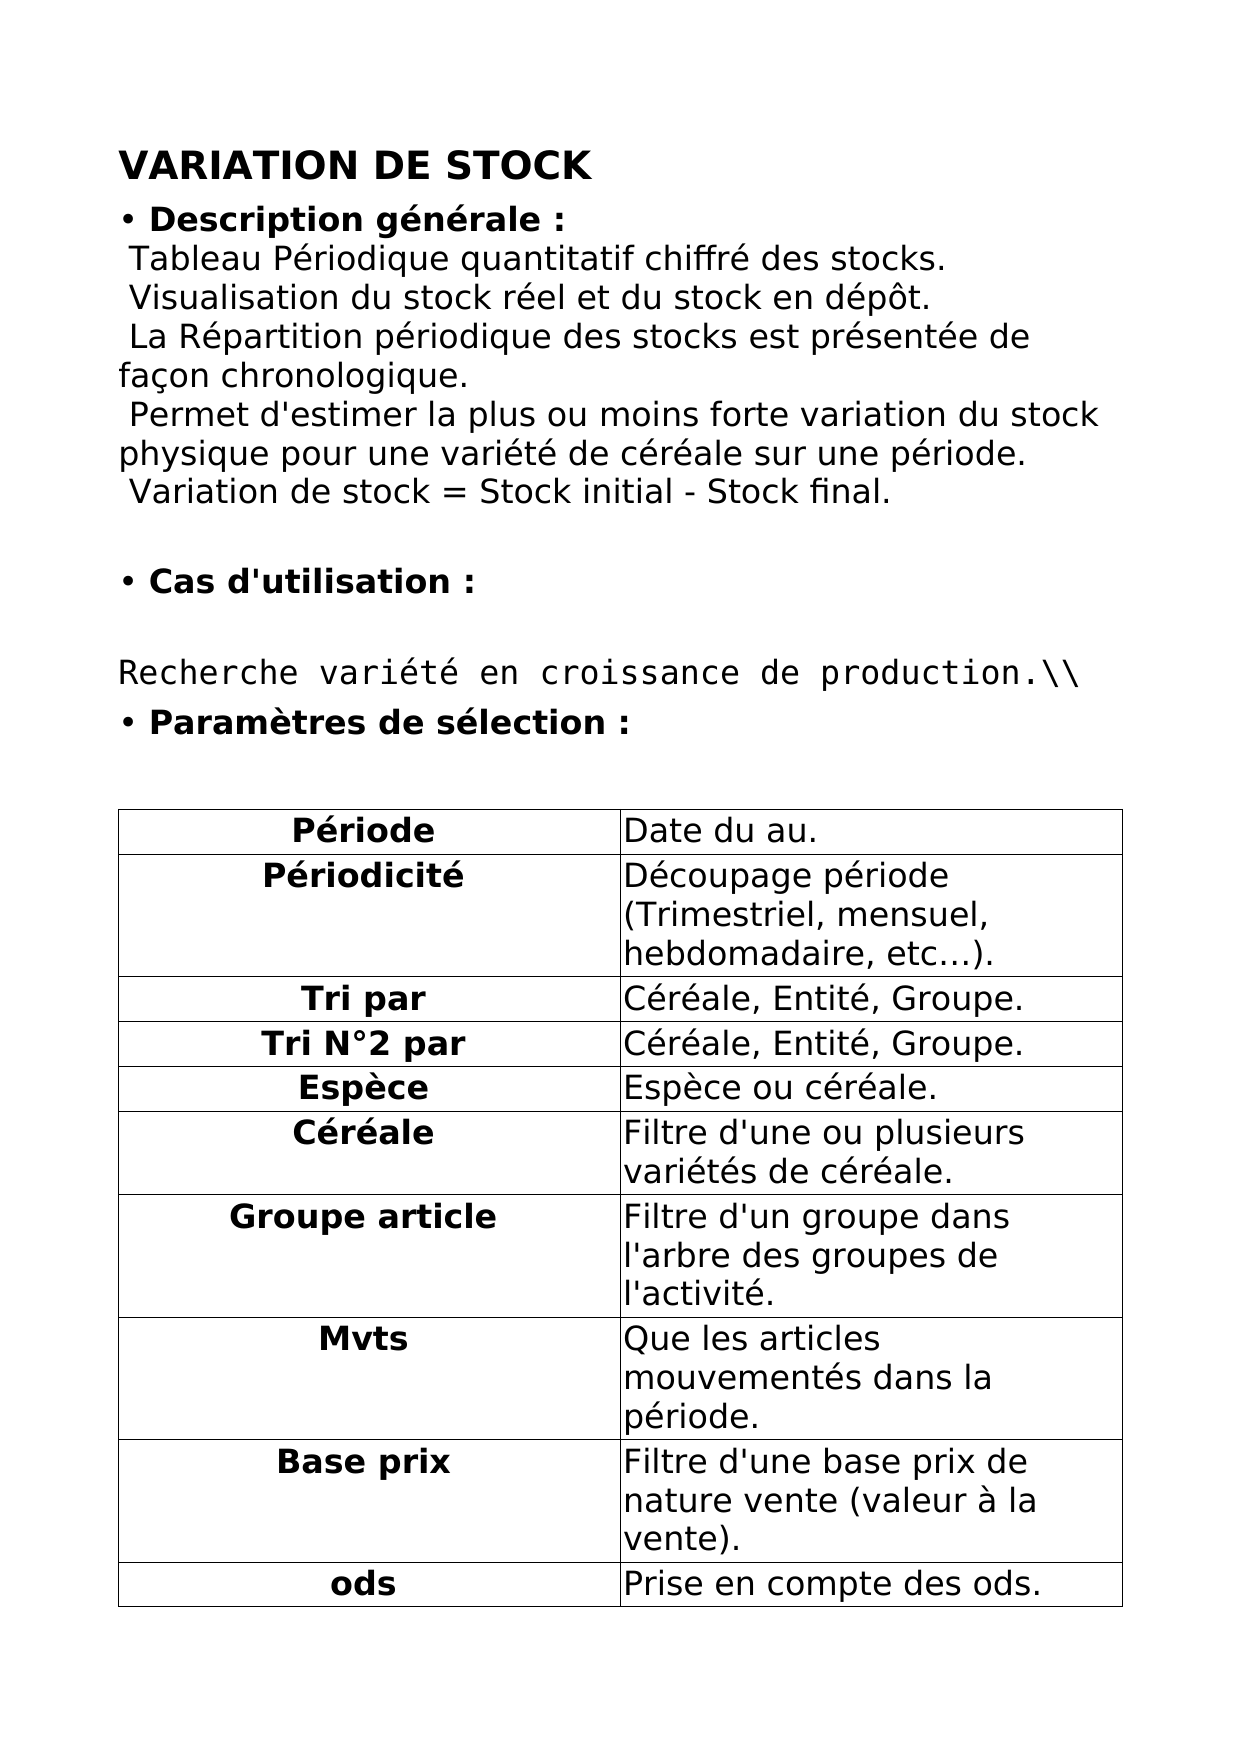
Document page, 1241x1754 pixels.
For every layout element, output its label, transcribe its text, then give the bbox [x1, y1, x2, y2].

subtitle VARIATION DE STOCK [118, 143, 1122, 188]
text • Description générale : Tableau Périodique quantitatif chiffré des stocks. Visualisation du stock réel et du stock en dépôt. La Répartition périodique des stocks est présentée de façon chronologique. Permet d'estimer la plus ou moins forte variation du stock physique pour une variété de céréale sur une période. Variation de stock = Stock initial - Stock final. [118, 201, 1122, 551]
table_header Période [119, 810, 620, 854]
table_cell Groupe article [119, 1195, 620, 1317]
table_cell Tri N°2 par [119, 1022, 620, 1066]
table_cell Céréale, Entité, Groupe. [621, 1022, 1122, 1066]
table_cell Que les articles mouvementés dans la période. [621, 1318, 1122, 1439]
text Recherche variété en croissance de production.\\ [118, 653, 1122, 692]
table_cell Base prix [119, 1440, 620, 1562]
table_cell Céréale, Entité, Groupe. [621, 977, 1122, 1021]
table_cell Filtre d'une ou plusieurs variétés de céréale. [621, 1112, 1122, 1194]
table_cell Espèce ou céréale. [621, 1067, 1122, 1111]
text • Cas d'utilisation : [118, 563, 1122, 641]
table_cell Mvts [119, 1318, 620, 1439]
table_cell Tri par [119, 977, 620, 1021]
table_cell Découpage période (Trimestriel, mensuel, hebdomadaire, etc…). [621, 855, 1122, 976]
text • Paramètres de sélection : [118, 704, 1122, 782]
table_cell Céréale [119, 1112, 620, 1194]
table_cell Filtre d'un groupe dans l'arbre des groupes de l'activité. [621, 1195, 1122, 1317]
table_header Date du au. [621, 810, 1122, 854]
table_cell Espèce [119, 1067, 620, 1111]
table_cell Périodicité [119, 855, 620, 976]
table_cell Prise en compte des ods. [621, 1563, 1122, 1606]
table_cell Filtre d'une base prix de nature vente (valeur à la vente). [621, 1440, 1122, 1562]
table_cell ods [119, 1563, 620, 1606]
